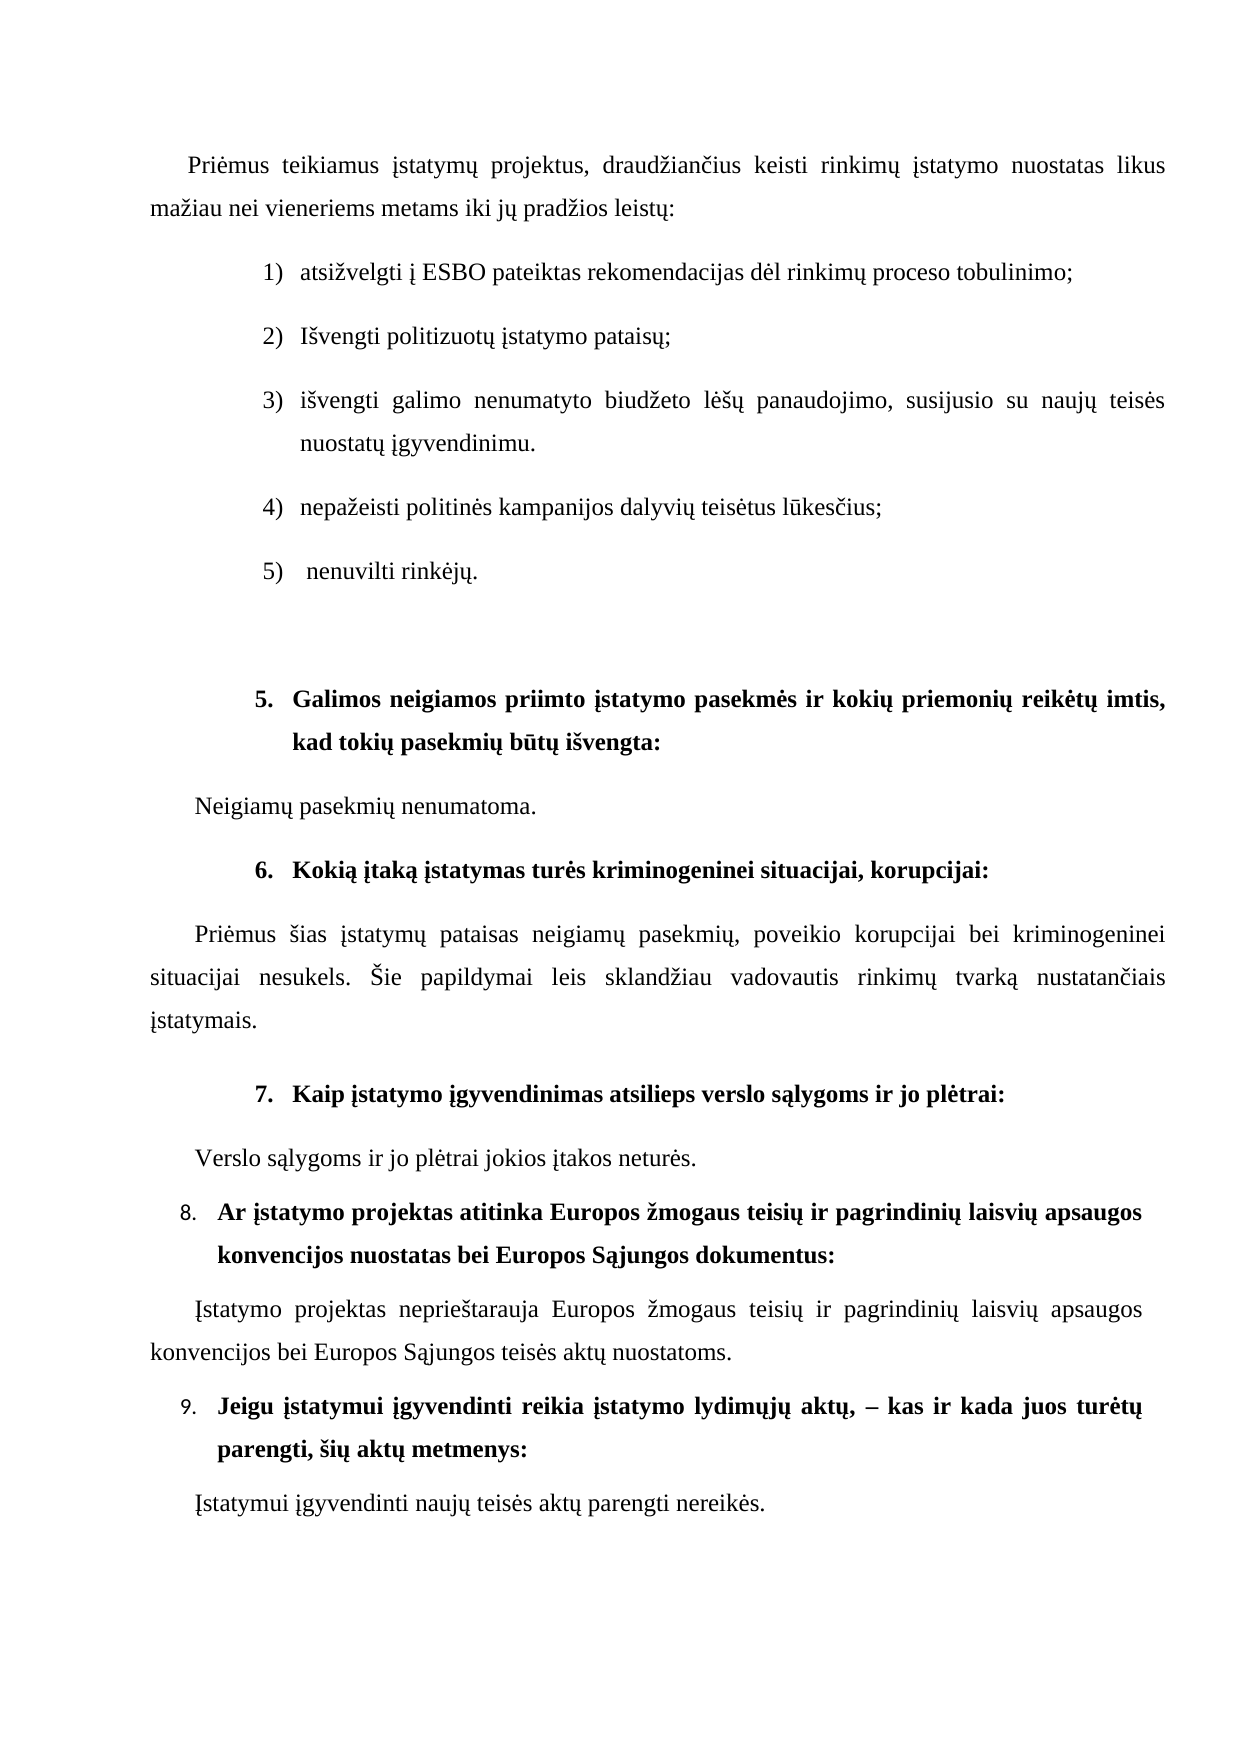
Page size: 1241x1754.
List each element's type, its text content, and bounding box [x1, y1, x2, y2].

list Kaip įstatymo įgyvendinimas atsilieps verslo sąlygoms ir jo plėtrai: [254, 1079, 1167, 1108]
list Išvengti politizuotų įstatymo pataisų; [262, 321, 1167, 350]
list išvengti galimo nenumatyto biudžeto lėšų panaudojimo, susijusio su naujų teisės nuostatų įgyvendinimu. [262, 385, 1167, 457]
list nepažeisti politinės kampanijos dalyvių teisėtus lūkesčius; [262, 492, 1167, 521]
text Priėmus šias įstatymų pataisas neigiamų pasekmių, poveikio korupcijai bei kriminogeninei situacijai nesukels. Šie papildymai leis sklandžiau vadovautis rinkimų tvarką nustatančiais įstatymais. [150, 919, 1167, 1034]
list atsižvelgti į ESBO pateiktas rekomendacijas dėl rinkimų proceso tobulinimo; [262, 257, 1167, 286]
list Kokią įtaką įstatymas turės kriminogeninei situacijai, korupcijai: [254, 855, 1167, 884]
text Įstatymo projektas neprieštarauja Europos žmogaus teisių ir pagrindinių laisvių apsaugos konvencijos bei Europos Sąjungos teisės aktų nuostatoms. [150, 1294, 1143, 1366]
text Įstatymui įgyvendinti naujų teisės aktų parengti nereikės. [150, 1488, 1143, 1516]
list Jeigu įstatymui įgyvendinti reikia įstatymo lydimųjų aktų, – kas ir kada juos turėtų parengti, šių aktų metmenys: [179, 1391, 1143, 1463]
text Neigiamų pasekmių nenumatoma. [194, 791, 1167, 820]
text Priėmus teikiamus įstatymų projektus, draudžiančius keisti rinkimų įstatymo nuostatas likus mažiau nei vieneriems metams iki jų pradžios leistų: [150, 150, 1167, 222]
list nenuvilti rinkėjų. [262, 556, 1167, 585]
text Verslo sąlygoms ir jo plėtrai jokios įtakos neturės. [194, 1143, 1143, 1172]
list Galimos neigiamos priimto įstatymo pasekmės ir kokių priemonių reikėtų imtis, kad tokių pasekmių būtų išvengta: [254, 684, 1167, 756]
list Ar įstatymo projektas atitinka Europos žmogaus teisių ir pagrindinių laisvių apsaugos konvencijos nuostatas bei Europos Sąjungos dokumentus: [179, 1197, 1143, 1269]
